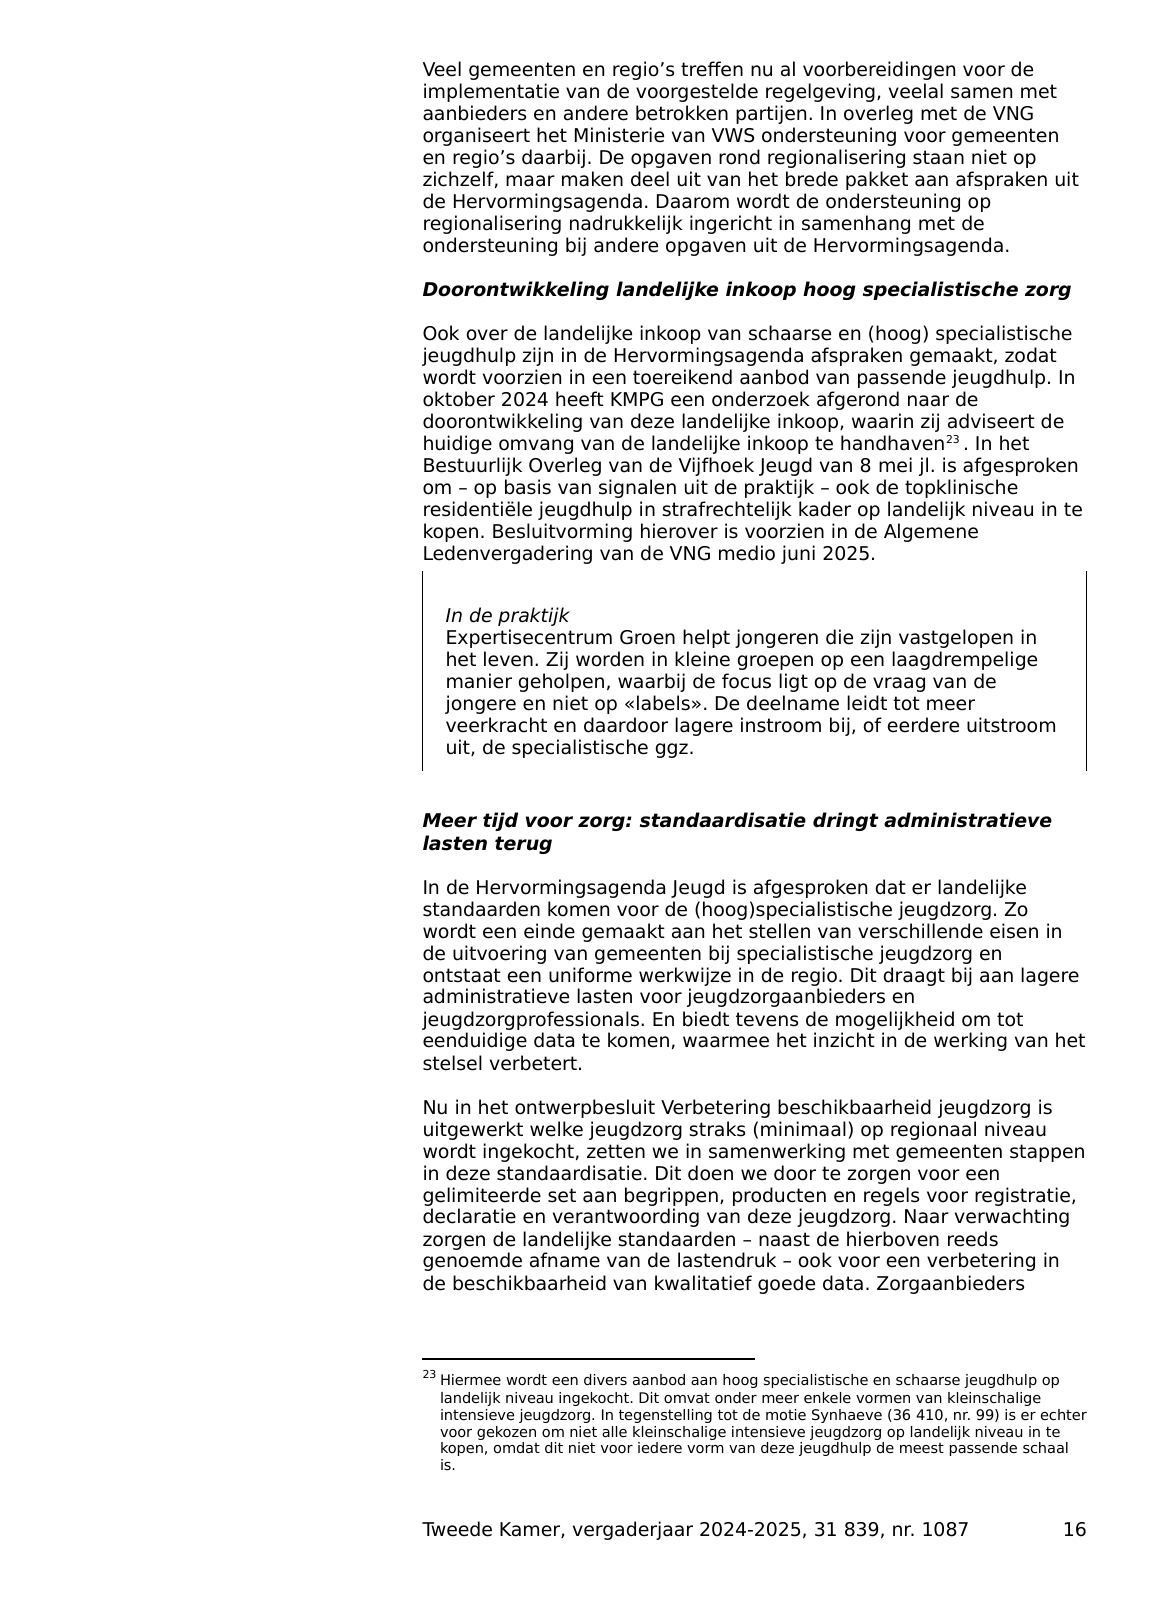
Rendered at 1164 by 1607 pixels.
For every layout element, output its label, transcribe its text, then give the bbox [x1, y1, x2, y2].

table_header In de praktijk Expertisecentrum Groen helpt jongeren die zijn vastgelopen in het leven. Zij worden in kleine groepen op een laagdrempelige manier geholpen, waarbij de focus ligt op de vraag van de jongere en niet op «labels». De deelname leidt tot meer veerkracht en daardoor lagere instroom bij, of eerdere uitstroom uit, de specialistische ggz. [423, 571, 1086, 771]
text In de Hervormingsagenda Jeugd is afgesproken dat er landelijke standaarden komen voor de (hoog)specialistische jeugdzorg. Zo wordt een einde gemaakt aan het stellen van verschillende eisen in de uitvoering van gemeenten bij specialistische jeugdzorg en ontstaat een uniforme werkwijze in de regio. Dit draagt bij aan lagere administratieve lasten voor jeugdzorgaanbieders en jeugdzorgprofessionals. En biedt tevens de mogelijkheid om tot eenduidige data te komen, waarmee het inzicht in de werking van het stelsel verbetert. [422, 877, 1087, 1074]
text Hiermee wordt een divers aanbod aan hoog specialistische en schaarse jeugdhulp op landelijk niveau ingekocht. Dit omvat onder meer enkele vormen van kleinschalige intensieve jeugdzorg. In tegenstelling tot de motie Synhaeve (36 410, nr. 99) is er echter voor gekozen om niet alle kleinschalige intensieve jeugdzorg op landelijk niveau in te kopen, omdat dit niet voor iedere vorm van deze jeugdhulp de meest passende schaal is. [422, 1368, 1087, 1474]
subtitle Meer tijd voor zorg: standaardisatie dringt administratieve lasten terug [422, 810, 1087, 854]
subtitle Doorontwikkeling landelijke inkoop hoog specialistische zorg [422, 279, 1087, 301]
text Veel gemeenten en regio’s treffen nu al voorbereidingen voor de implementatie van de voorgestelde regelgeving, veelal samen met aanbieders en andere betrokken partijen. In overleg met de VNG organiseert het Ministerie van VWS ondersteuning voor gemeenten en regio’s daarbij. De opgaven rond regionalisering staan niet op zichzelf, maar maken deel uit van het brede pakket aan afspraken uit de Hervormingsagenda. Daarom wordt de ondersteuning op regionalisering nadrukkelijk ingericht in samenhang met de ondersteuning bij andere opgaven uit de Hervormingsagenda. [422, 59, 1087, 257]
text Nu in het ontwerpbesluit Verbetering beschikbaarheid jeugdzorg is uitgewerkt welke jeugdzorg straks (minimaal) op regionaal niveau wordt ingekocht, zetten we in samenwerking met gemeenten stappen in deze standaardisatie. Dit doen we door te zorgen voor een gelimiteerde set aan begrippen, producten en regels voor registratie, declaratie en verantwoording van deze jeugdzorg. Naar verwachting zorgen de landelijke standaarden – naast de hierboven reeds genoemde afname van de lastendruk – ook voor een verbetering in de beschikbaarheid van kwalitatief goede data. Zorgaanbieders [422, 1097, 1087, 1294]
text Ook over de landelijke inkoop van schaarse en (hoog) specialistische jeugdhulp zijn in de Hervormingsagenda afspraken gemaakt, zodat wordt voorzien in een toereikend aanbod van passende jeugdhulp. In oktober 2024 heeft KMPG een onderzoek afgerond naar de doorontwikkeling van deze landelijke inkoop, waarin zij adviseert de huidige omvang van de landelijke inkoop te handhaven. In het Bestuurlijk Overleg van de Vijfhoek Jeugd van 8 mei jl. is afgesproken om – op basis van signalen uit de praktijk – ook de topklinische residentiële jeugdhulp in strafrechtelijk kader op landelijk niveau in te kopen. Besluitvorming hierover is voorzien in de Algemene Ledenvergadering van de VNG medio juni 2025. [422, 323, 1087, 565]
